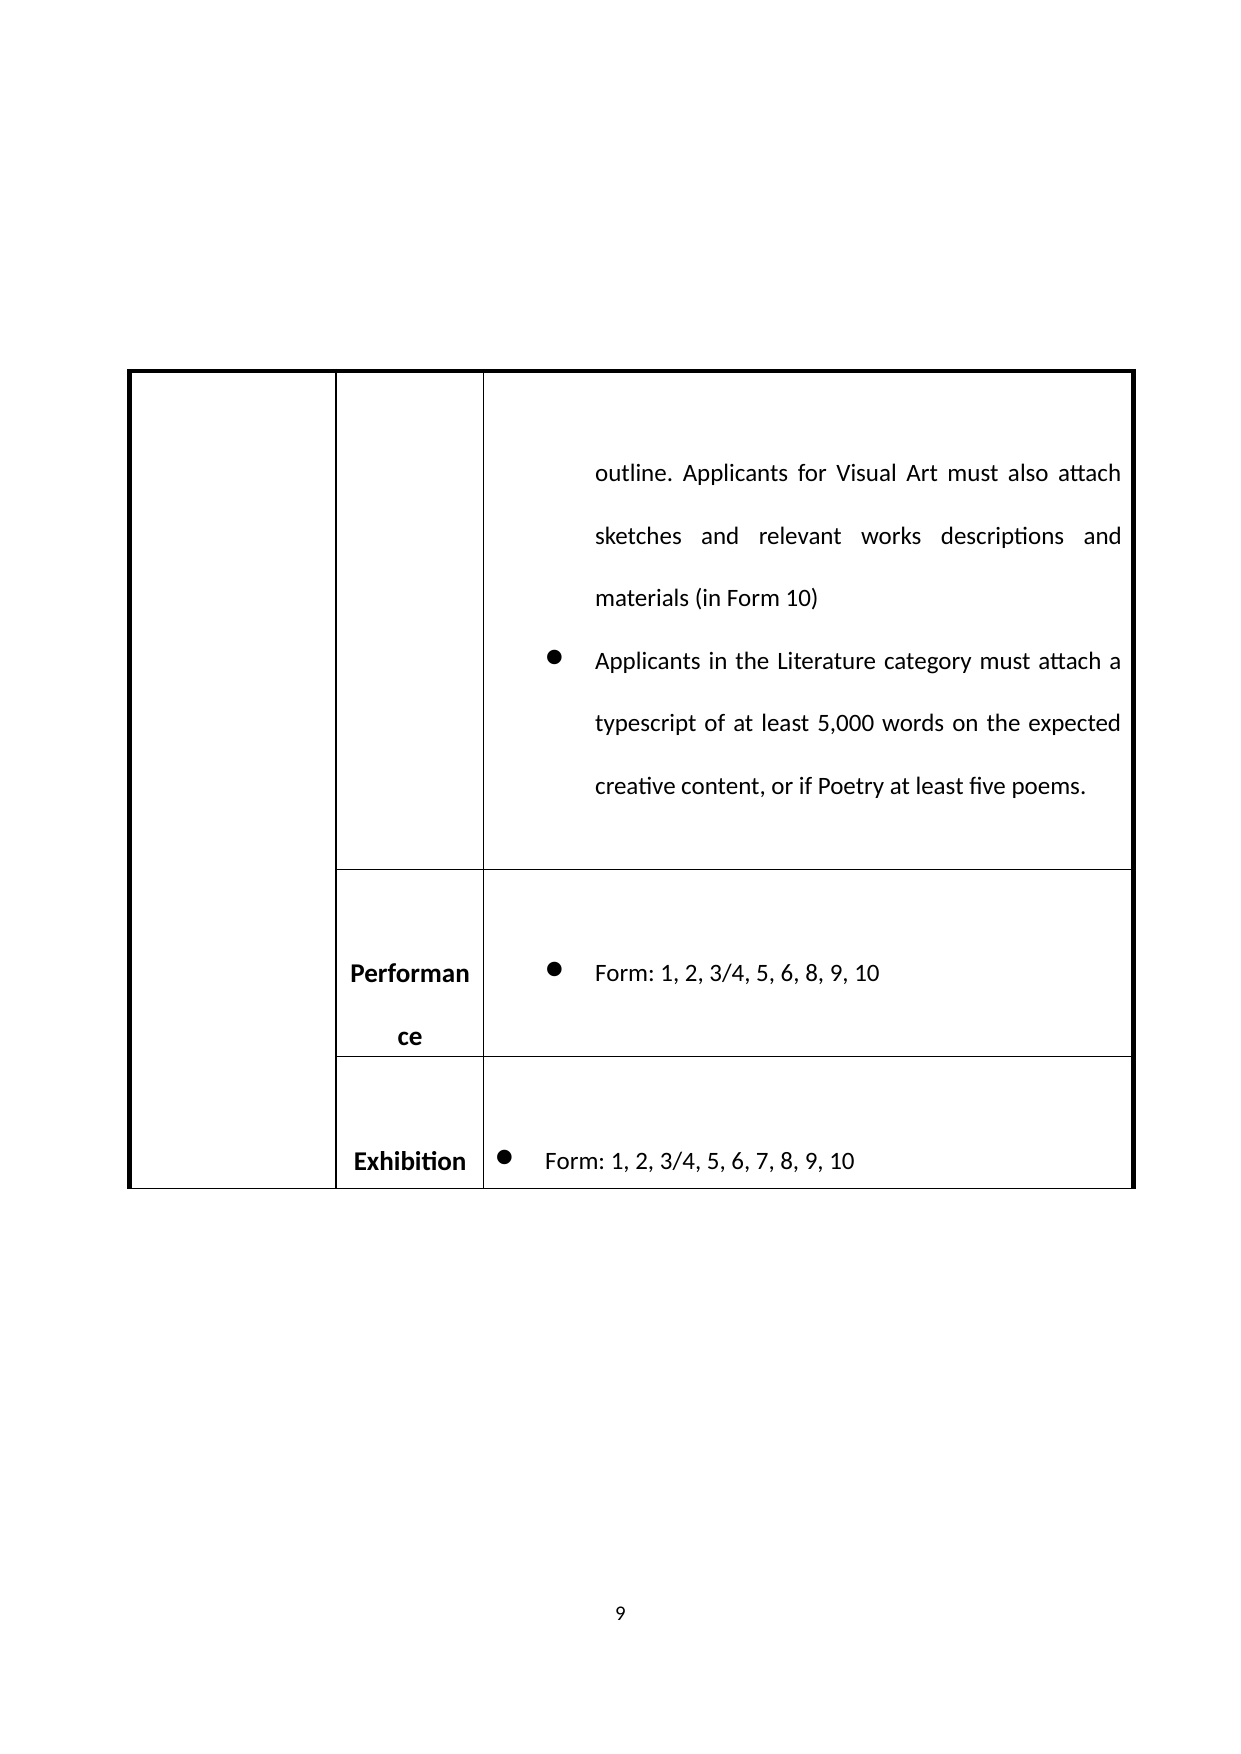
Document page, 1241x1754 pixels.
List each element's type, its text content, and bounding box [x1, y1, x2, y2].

table_cell [132, 373, 335, 1188]
table_cell Exhibition [337, 1057, 483, 1188]
table_cell outline. Applicants for Visual Art must also attach sketches and relevant works descriptions and materials (in Form 10) Applicants in the Literature category must attach a typescript of at least 5,000 words on the expected creative content, or if Poetry at least five poems. [484, 373, 1131, 869]
table_cell Form: 1, 2, 3/4, 5, 6, 7, 8, 9, 10 [484, 1057, 1131, 1188]
table_cell Form: 1, 2, 3/4, 5, 6, 8, 9, 10 [484, 870, 1131, 1056]
table_cell Performance [337, 870, 483, 1056]
table_cell [337, 373, 483, 869]
